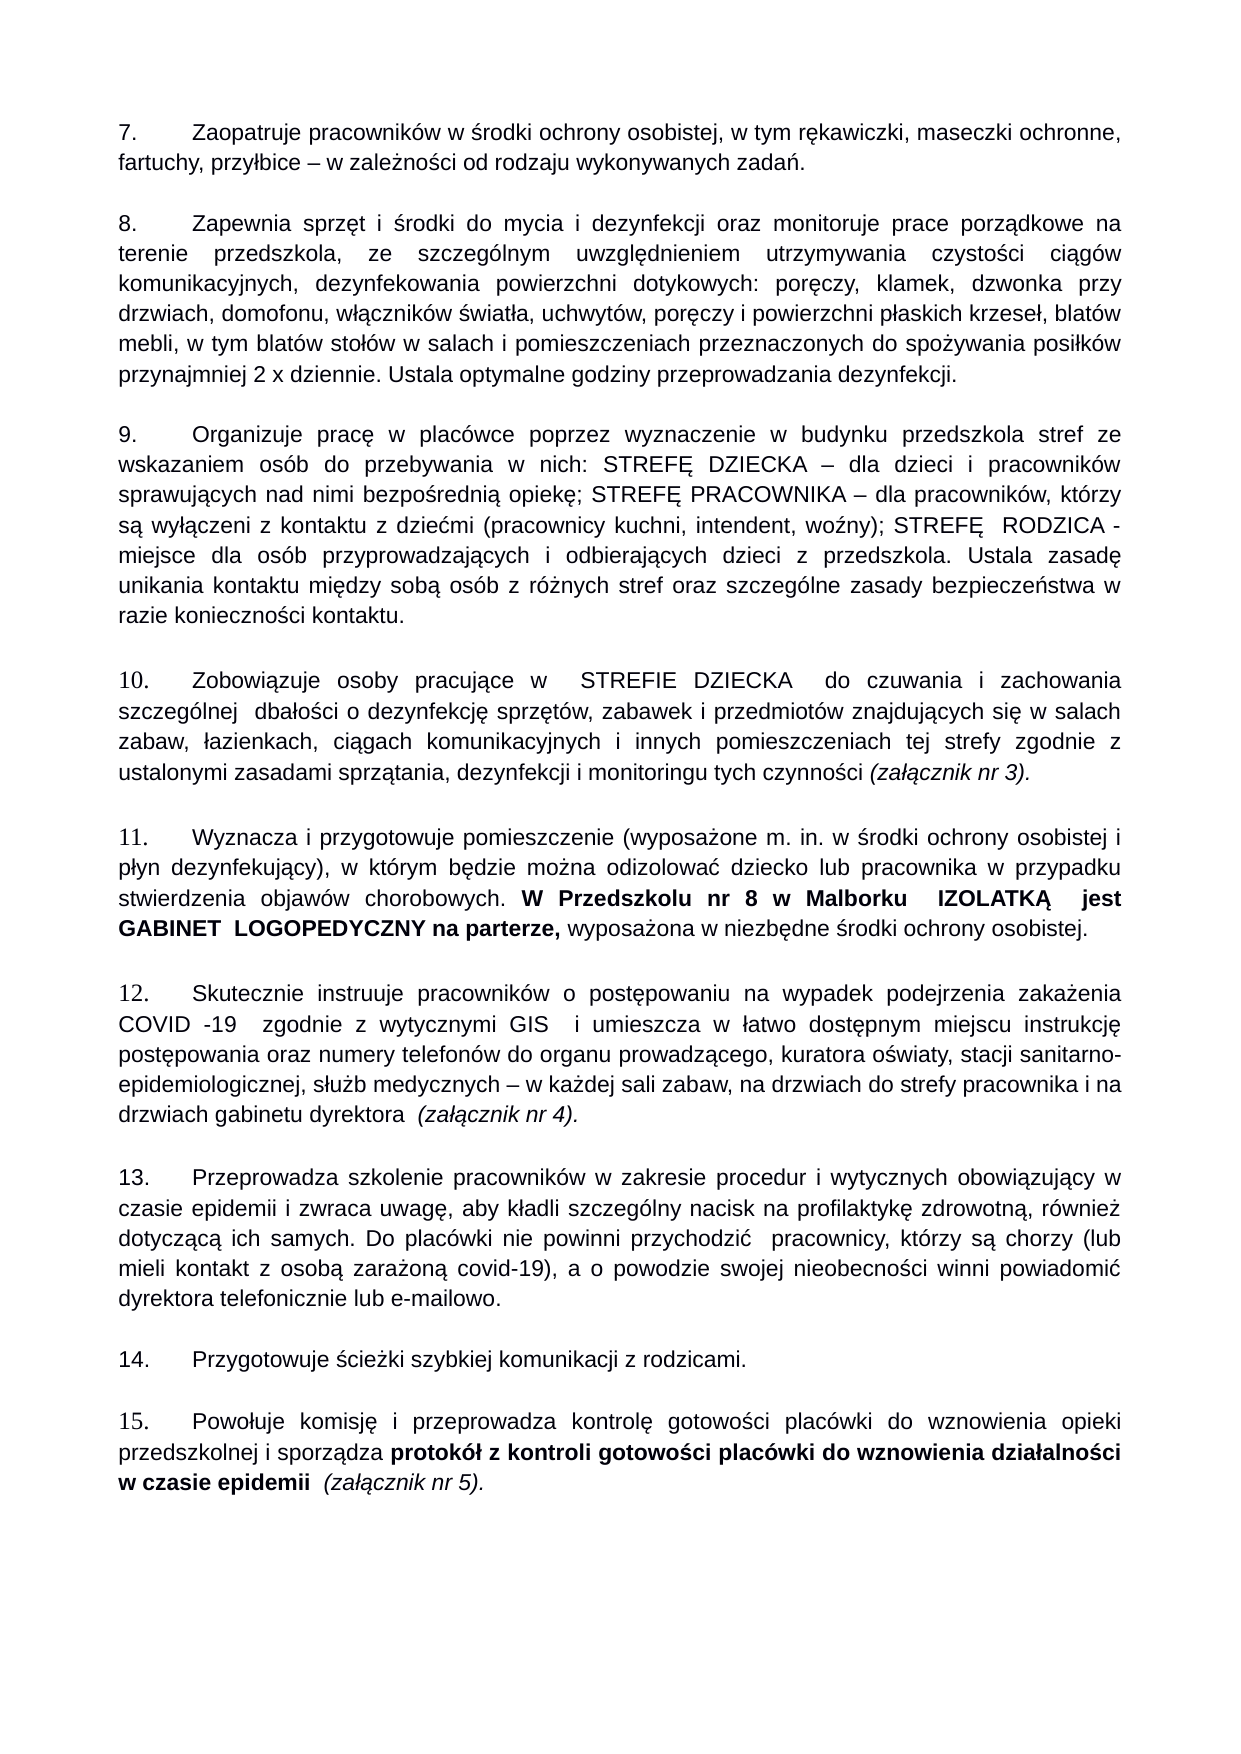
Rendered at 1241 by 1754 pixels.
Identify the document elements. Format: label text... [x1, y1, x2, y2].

list Wyznacza i przygotowuje pomieszczenie (wyposażone m. in. w środki ochrony osobistej i płyn dezynfekujący), w którym będzie można odizolować dziecko lub pracownika w przypadku stwierdzenia objawów chorobowych. W Przedszkolu nr 8 w Malborku IZOLATKĄ jest GABINET LOGOPEDYCZNY na parterze, wyposażona w niezbędne środki ochrony osobistej. [118, 822, 1122, 941]
list Skutecznie instruuje pracowników o postępowaniu na wypadek podejrzenia zakażenia COVID -19 zgodnie z wytycznymi GIS i umieszcza w łatwo dostępnym miejscu instrukcję postępowania oraz numery telefonów do organu prowadzącego, kuratora oświaty, stacji sanitarno-epidemiologicznej, służb medycznych – w każdej sali zabaw, na drzwiach do strefy pracownika i na drzwiach gabinetu dyrektora (załącznik nr 4). [118, 978, 1122, 1127]
list Zapewnia sprzęt i środki do mycia i dezynfekcji oraz monitoruje prace porządkowe na terenie przedszkola, ze szczególnym uwzględnieniem utrzymywania czystości ciągów komunikacyjnych, dezynfekowania powierzchni dotykowych: poręczy, klamek, dzwonka przy drzwiach, domofonu, włączników światła, uchwytów, poręczy i powierzchni płaskich krzeseł, blatów mebli, w tym blatów stołów w salach i pomieszczeniach przeznaczonych do spożywania posiłków przynajmniej 2 x dziennie. Ustala optymalne godziny przeprowadzania dezynfekcji. [118, 209, 1122, 387]
list Organizuje pracę w placówce poprzez wyznaczenie w budynku przedszkola stref ze wskazaniem osób do przebywania w nich: STREFĘ DZIECKA – dla dzieci i pracowników sprawujących nad nimi bezpośrednią opiekę; STREFĘ PRACOWNIKA – dla pracowników, którzy są wyłączeni z kontaktu z dziećmi (pracownicy kuchni, intendent, woźny); STREFĘ RODZICA - miejsce dla osób przyprowadzających i odbierających dzieci z przedszkola. Ustala zasadę unikania kontaktu między sobą osób z różnych stref oraz szczególne zasady bezpieczeństwa w razie konieczności kontaktu. [118, 421, 1122, 628]
list Powołuje komisję i przeprowadza kontrolę gotowości placówki do wznowienia opieki przedszkolnej i sporządza protokół z kontroli gotowości placówki do wznowienia działalności w czasie epidemii (załącznik nr 5). [118, 1406, 1122, 1495]
list Przeprowadza szkolenie pracowników w zakresie procedur i wytycznych obowiązujący w czasie epidemii i zwraca uwagę, aby kładli szczególny nacisk na profilaktykę zdrowotną, również dotyczącą ich samych. Do placówki nie powinni przychodzić pracownicy, którzy są chorzy (lub mieli kontakt z osobą zarażoną covid-19), a o powodzie swojej nieobecności winni powiadomić dyrektora telefonicznie lub e-mailowo. [118, 1164, 1122, 1312]
list Zobowiązuje osoby pracujące w STREFIE DZIECKA do czuwania i zachowania szczególnej dbałości o dezynfekcję sprzętów, zabawek i przedmiotów znajdujących się w salach zabaw, łazienkach, ciągach komunikacyjnych i innych pomieszczeniach tej strefy zgodnie z ustalonymi zasadami sprzątania, dezynfekcji i monitoringu tych czynności (załącznik nr 3). [118, 665, 1122, 785]
list Przygotowuje ścieżki szybkiej komunikacji z rodzicami. [118, 1346, 1122, 1372]
list Zaopatruje pracowników w środki ochrony osobistej, w tym rękawiczki, maseczki ochronne, fartuchy, przyłbice – w zależności od rodzaju wykonywanych zadań. [118, 119, 1122, 175]
